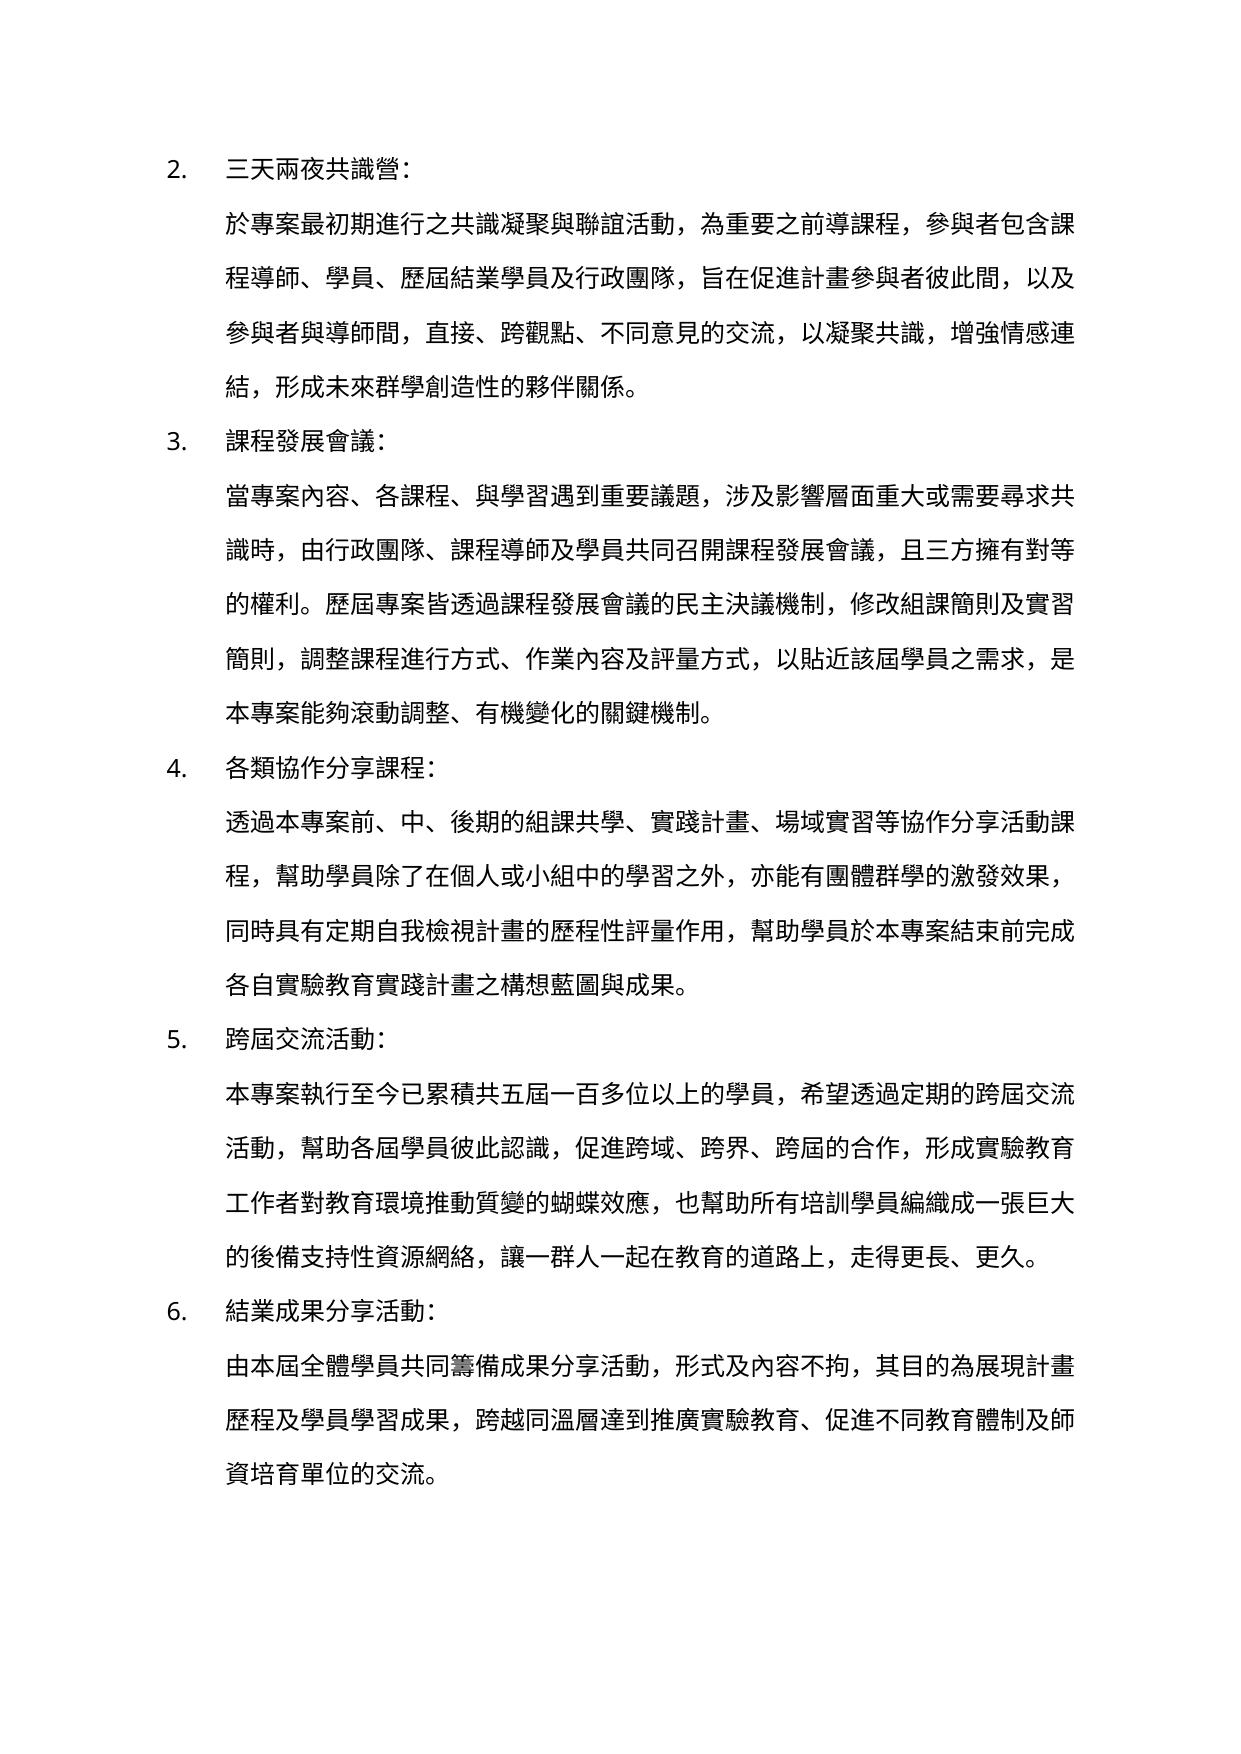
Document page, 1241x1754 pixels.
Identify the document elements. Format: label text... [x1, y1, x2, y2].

text 由本屆全體學員共同籌備成果分享活動，形式及內容不拘，其目的為展現計畫歷程及學員學習成果，跨越同溫層達到推廣實驗教育、促進不同教育體制及師資培育單位的交流。 [225, 1346, 1090, 1491]
text 於專案最初期進行之共識凝聚與聯誼活動，為重要之前導課程，參與者包含課程導師、學員、歷屆結業學員及行政團隊，旨在促進計畫參與者彼此間，以及參與者與導師間，直接、跨觀點、不同意見的交流，以凝聚共識，增強情感連結，形成未來群學創造性的夥伴關係。 [225, 204, 1090, 404]
list 各類協作分享課程： [187, 748, 1090, 784]
list 跨屆交流活動： [187, 1020, 1090, 1056]
text 透過本專案前、中、後期的組課共學、實踐計畫、場域實習等協作分享活動課程，幫助學員除了在個人或小組中的學習之外，亦能有團體群學的激發效果，同時具有定期自我檢視計畫的歷程性評量作用，幫助學員於本專案結束前完成各自實驗教育實踐計畫之構想藍圖與成果。 [225, 802, 1090, 1002]
list 三天兩夜共識營： [187, 150, 1090, 186]
text 當專案內容、各課程、與學習遇到重要議題，涉及影響層面重大或需要尋求共識時，由行政團隊、課程導師及學員共同召開課程發展會議，且三方擁有對等的權利。歷屆專案皆透過課程發展會議的民主決議機制，修改組課簡則及實習簡則，調整課程進行方式、作業內容及評量方式，以貼近該屆學員之需求，是本專案能夠滾動調整、有機變化的關鍵機制。 [225, 476, 1090, 730]
list 課程發展會議： [187, 422, 1090, 458]
text 本專案執行至今已累積共五屆一百多位以上的學員，希望透過定期的跨屆交流活動，幫助各屆學員彼此認識，促進跨域、跨界、跨屆的合作，形成實驗教育工作者對教育環境推動質變的蝴蝶效應，也幫助所有培訓學員編織成一張巨大的後備支持性資源網絡，讓一群人一起在教育的道路上，走得更長、更久。 [225, 1074, 1090, 1274]
list 結業成果分享活動： [187, 1292, 1090, 1328]
